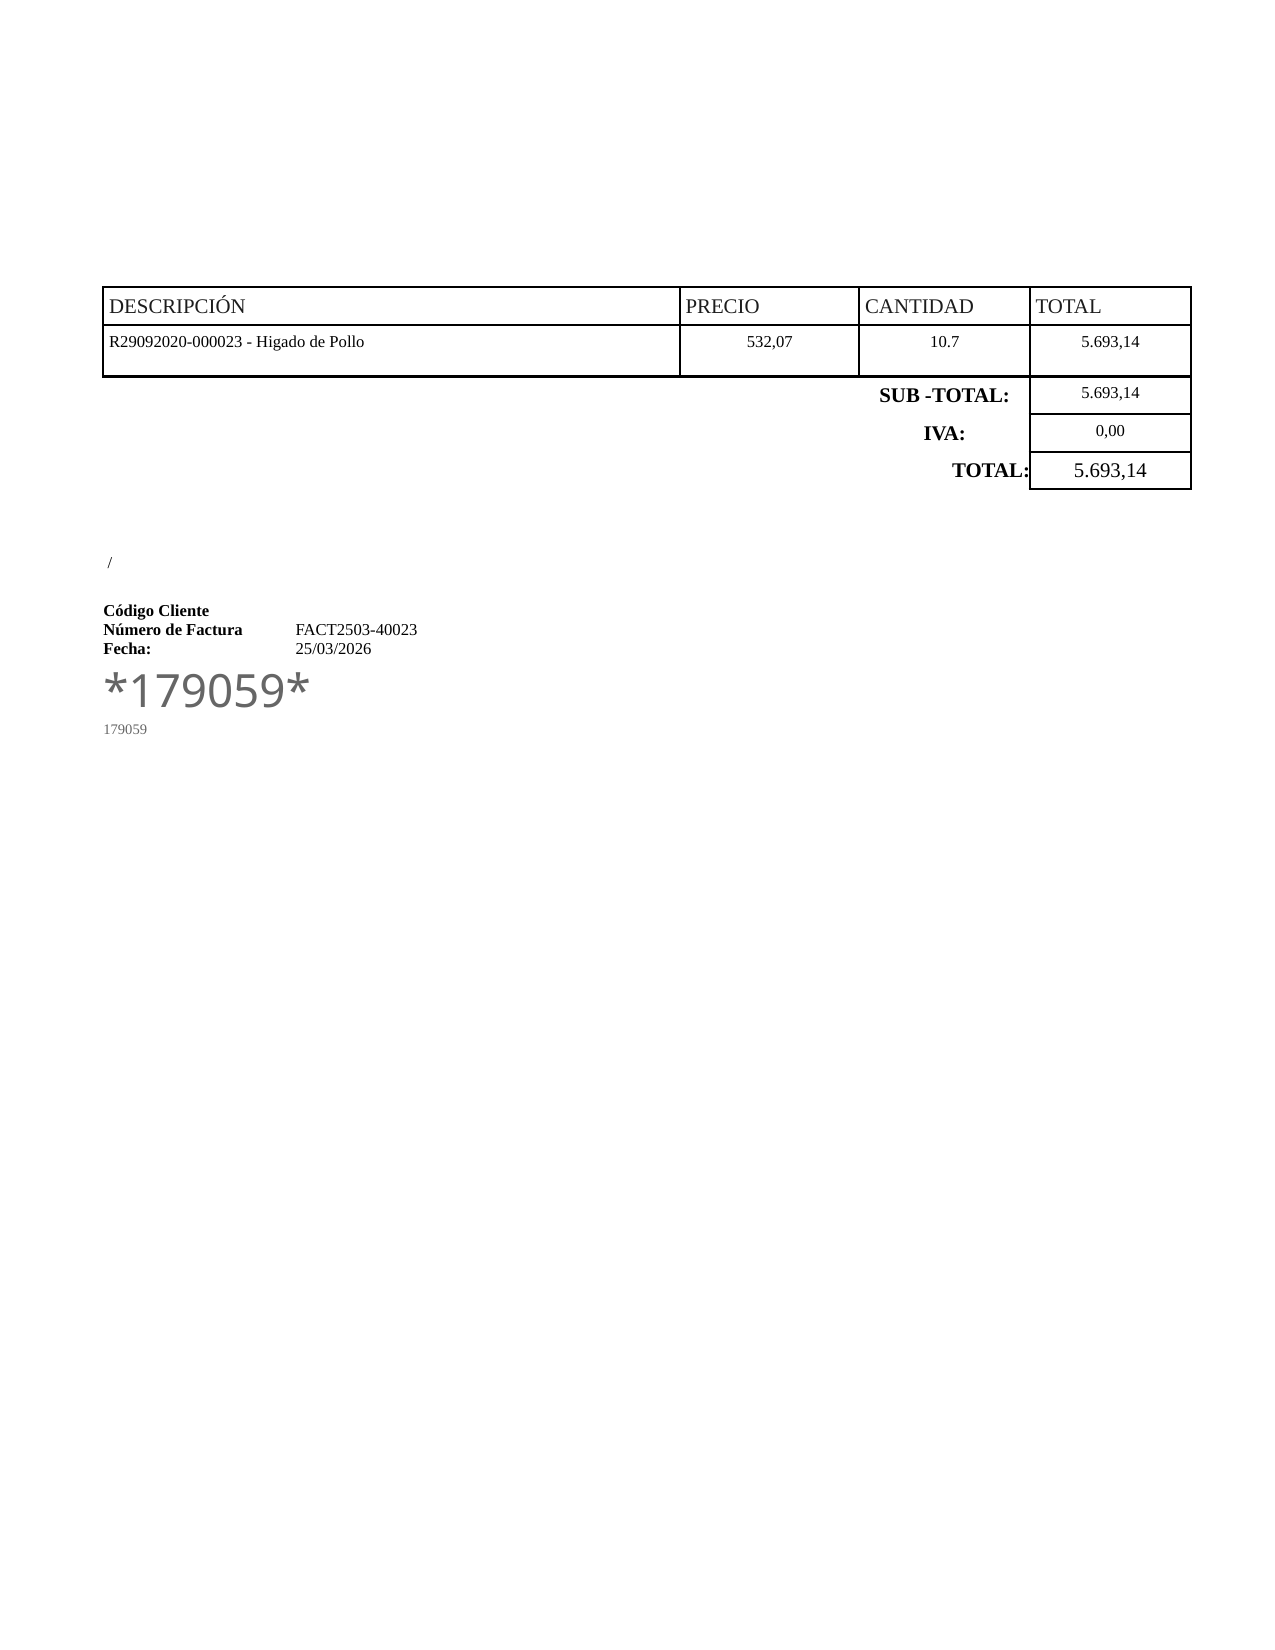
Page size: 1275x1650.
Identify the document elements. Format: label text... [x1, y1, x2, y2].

table_cell 532,07 [681, 326, 858, 375]
table_cell TOTAL: [859, 451, 1029, 488]
table_cell 5.693,14 [1031, 326, 1190, 375]
table_cell 25/03/2026 [295, 639, 517, 658]
table_header TOTAL [1031, 288, 1190, 323]
table_header DESCRIPCIÓN [104, 288, 679, 323]
table_cell SUB -TOTAL: [859, 378, 1029, 413]
table_cell 0,00 [1031, 415, 1190, 451]
text 179059 [103, 721, 1137, 737]
table_header [295, 601, 517, 620]
table_cell Número de Factura [103, 620, 295, 639]
table_cell FACT2503-40023 [295, 620, 517, 639]
table_cell Fecha: [103, 639, 295, 658]
table_cell 5.693,14 [1031, 453, 1190, 488]
table_cell IVA: [859, 413, 1029, 451]
table_header Código Cliente [103, 601, 295, 620]
text *179059* [103, 658, 1137, 721]
table_header PRECIO [681, 288, 858, 323]
table_header [103, 490, 858, 514]
table_cell 10.7 [860, 326, 1029, 375]
table_cell [103, 534, 858, 553]
table_cell [103, 378, 859, 488]
table_cell [103, 514, 858, 533]
table_header CANTIDAD [860, 288, 1029, 323]
table_cell R29092020-000023 - Higado de Pollo [104, 326, 679, 375]
table_cell / [103, 553, 858, 572]
table_cell 5.693,14 [1031, 378, 1190, 413]
